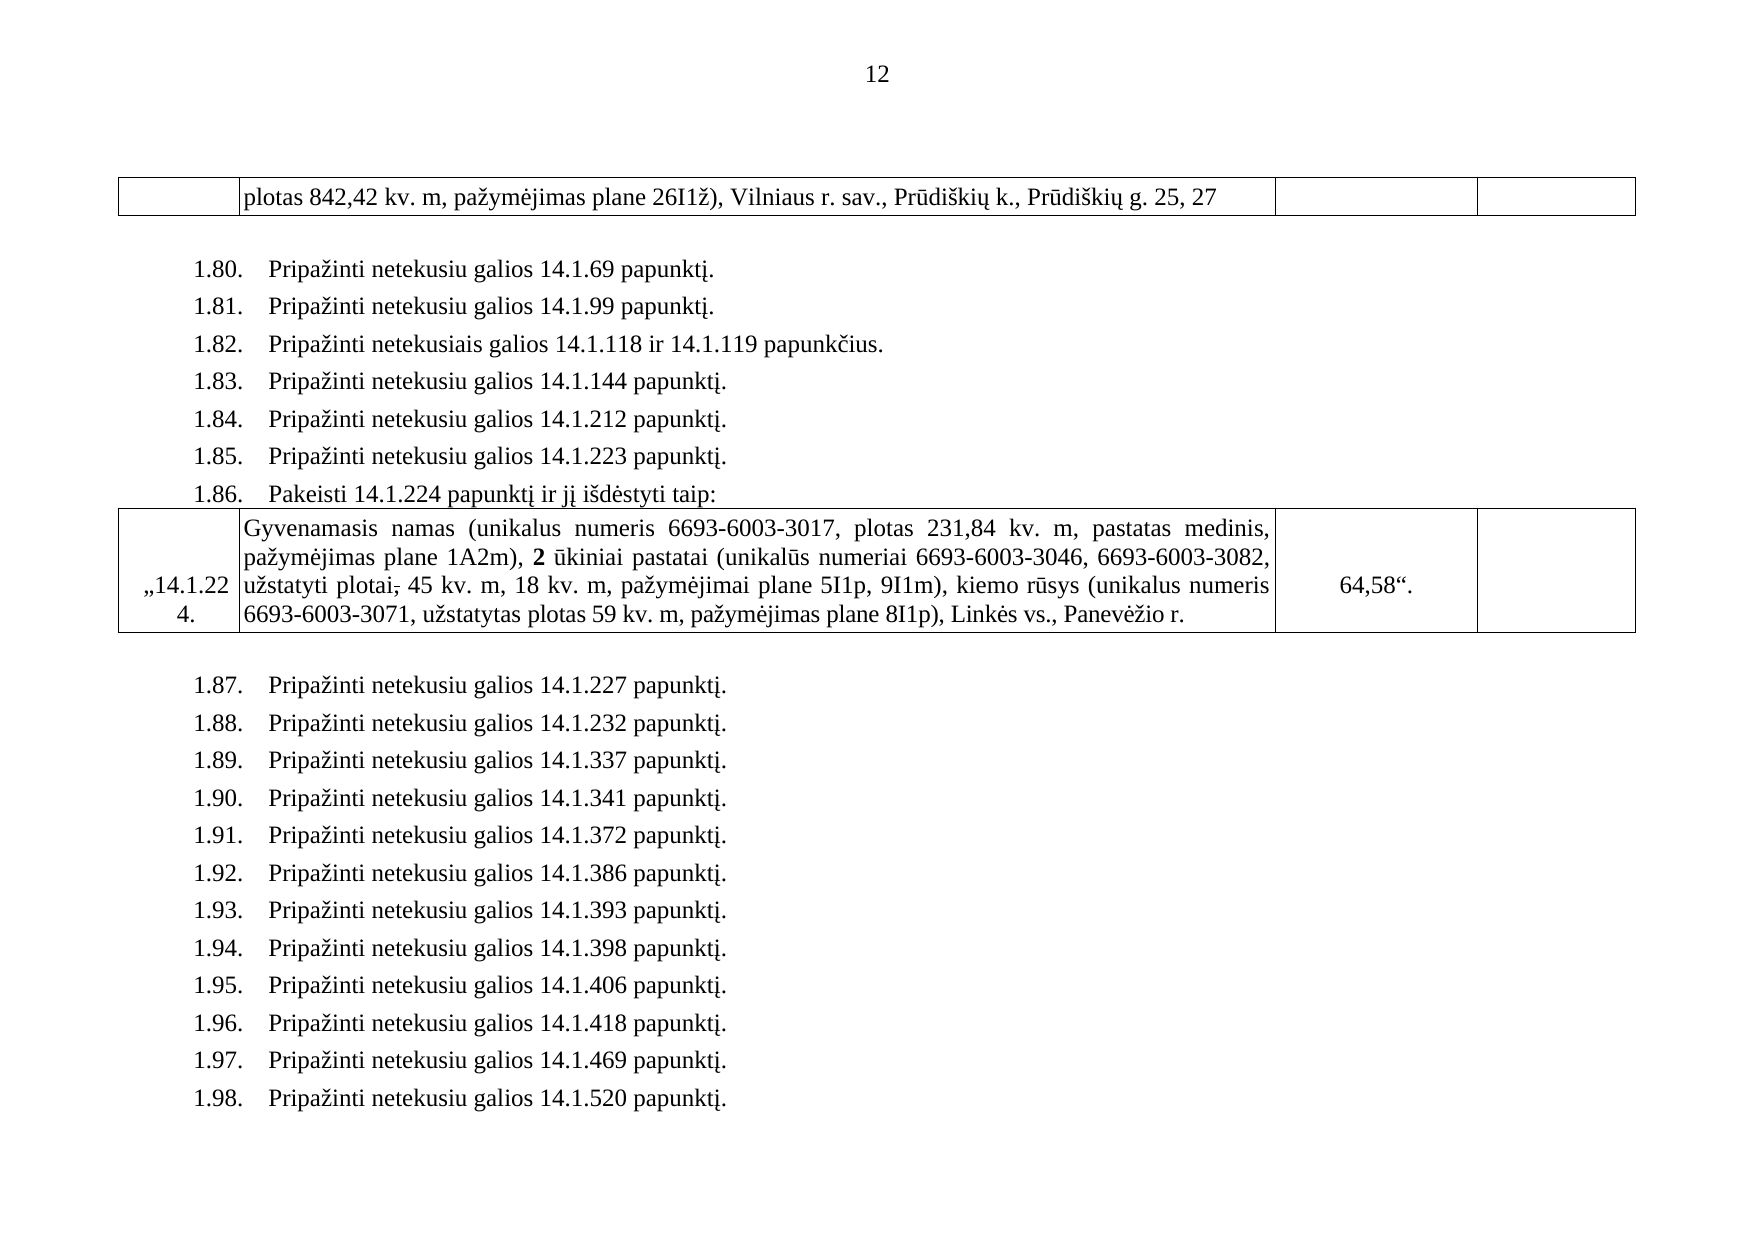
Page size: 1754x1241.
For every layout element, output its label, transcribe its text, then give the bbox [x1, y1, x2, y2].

text 1.95. Pripažinti netekusiu galios 14.1.406 papunktį. [118, 962, 1636, 999]
text 1.81. Pripažinti netekusiu galios 14.1.99 papunktį. [118, 283, 1636, 320]
text 1.90. Pripažinti netekusiu galios 14.1.341 papunktį. [118, 774, 1636, 812]
table_header [1478, 178, 1635, 215]
text 1.96. Pripažinti netekusiu galios 14.1.418 papunktį. [118, 999, 1636, 1037]
table_header „14.1.224. [119, 509, 239, 632]
table_header plotas 842,42 kv. m, pažymėjimas plane 26I1ž), Vilniaus r. sav., Prūdiškių k., Prūdiškių g. 25, 27 [240, 178, 1275, 215]
table_header Gyvenamasis namas (unikalus numeris 6693-6003-3017, plotas 231,84 kv. m, pastatas medinis, pažymėjimas plane 1A2m), 2 ūkiniai pastatai (unikalūs numeriai 6693-6003-3046, 6693-6003-3082, užstatyti plotai, 45 kv. m, 18 kv. m, pažymėjimai plane 5I1p, 9I1m), kiemo rūsys (unikalus numeris 6693-6003-3071, užstatytas plotas 59 kv. m, pažymėjimas plane 8I1p), Linkės vs., Panevėžio r. [240, 509, 1275, 632]
text 1.98. Pripažinti netekusiu galios 14.1.520 papunktį. [118, 1074, 1636, 1112]
text 1.97. Pripažinti netekusiu galios 14.1.469 papunktį. [118, 1037, 1636, 1074]
text 1.84. Pripažinti netekusiu galios 14.1.212 papunktį. [118, 395, 1636, 433]
text 1.93. Pripažinti netekusiu galios 14.1.393 papunktį. [118, 887, 1636, 924]
text 1.86. Pakeisti 14.1.224 papunktį ir jį išdėstyti taip: [118, 470, 1636, 508]
text 1.91. Pripažinti netekusiu galios 14.1.372 papunktį. [118, 812, 1636, 849]
table_header 64,58“. [1276, 509, 1477, 632]
text 1.89. Pripažinti netekusiu galios 14.1.337 papunktį. [118, 737, 1636, 774]
text 1.94. Pripažinti netekusiu galios 14.1.398 papunktį. [118, 924, 1636, 962]
text 1.80. Pripažinti netekusiu galios 14.1.69 papunktį. [118, 245, 1636, 283]
table_header [119, 178, 239, 215]
table_header [1276, 178, 1477, 215]
text 1.85. Pripažinti netekusiu galios 14.1.223 papunktį. [118, 433, 1636, 470]
text 1.92. Pripažinti netekusiu galios 14.1.386 papunktį. [118, 849, 1636, 887]
text 1.83. Pripažinti netekusiu galios 14.1.144 papunktį. [118, 358, 1636, 395]
text 1.87. Pripažinti netekusiu galios 14.1.227 papunktį. [118, 662, 1636, 699]
table_header [1478, 509, 1635, 632]
text 1.88. Pripažinti netekusiu galios 14.1.232 papunktį. [118, 699, 1636, 737]
text 1.82. Pripažinti netekusiais galios 14.1.118 ir 14.1.119 papunkčius. [118, 320, 1636, 358]
